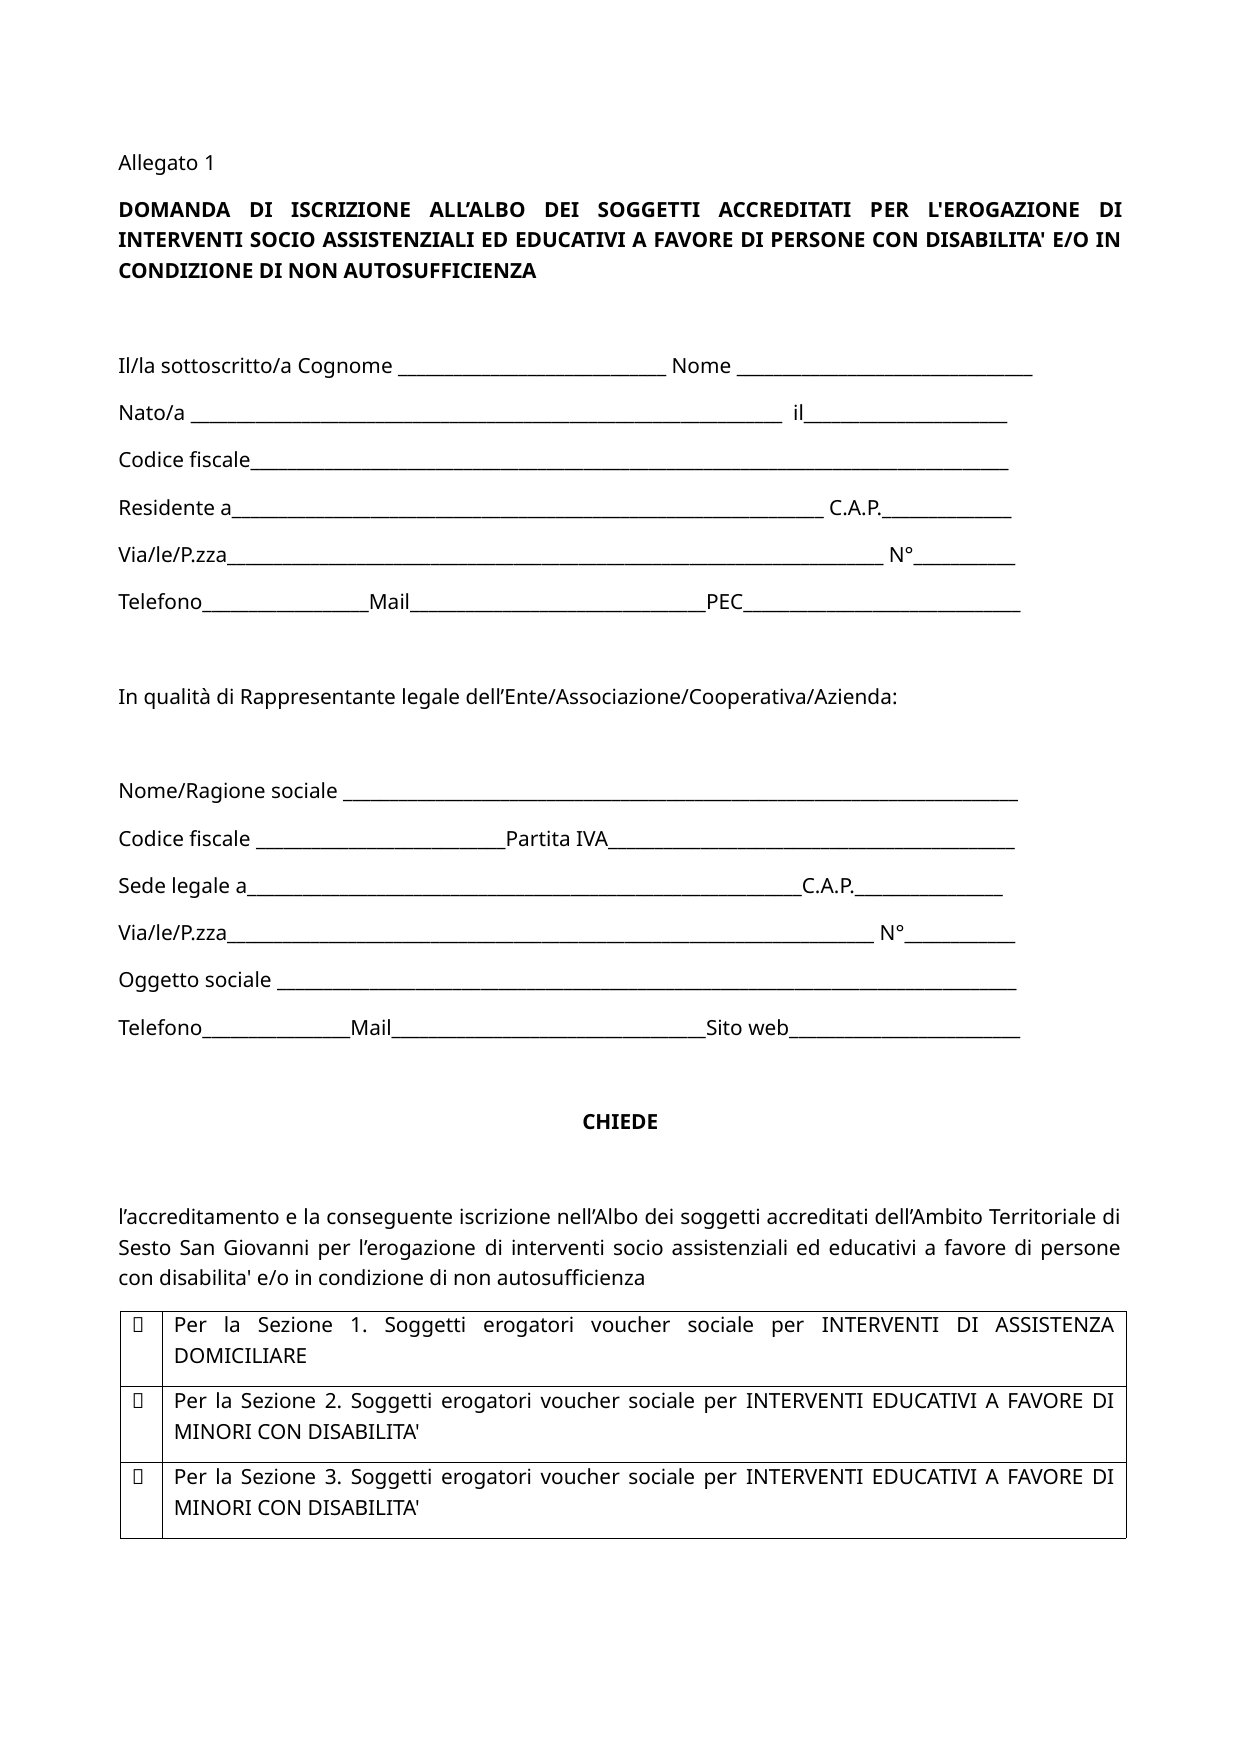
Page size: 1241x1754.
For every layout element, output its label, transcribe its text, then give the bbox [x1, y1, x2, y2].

text CHIEDE [118, 1107, 1122, 1136]
text Telefono________________Mail__________________________________Sito web_________________________ [118, 1013, 1122, 1041]
table_header Per la Sezione 1. Soggetti erogatori voucher sociale per INTERVENTI DI ASSISTENZA DOMICILIARE [163, 1312, 1126, 1386]
table_cell  [121, 1387, 162, 1462]
text Oggetto sociale ________________________________________________________________________________ [118, 966, 1122, 994]
text Telefono__________________Mail________________________________PEC______________________________ [118, 587, 1122, 616]
table_cell  [121, 1463, 162, 1538]
text Il/la sottoscritto/a Cognome _____________________________ Nome ________________________________ [118, 351, 1122, 379]
text Codice fiscale__________________________________________________________________________________ [118, 445, 1122, 474]
text Codice fiscale ___________________________Partita IVA____________________________________________ [118, 824, 1122, 852]
text Nato/a ________________________________________________________________ il______________________ [118, 398, 1122, 426]
text DOMANDA DI ISCRIZIONE ALL’ALBO DEI SOGGETTI ACCREDITATI PER L'EROGAZIONE DI INTERVENTI SOCIO ASSISTENZIALI ED EDUCATIVI A FAVORE DI PERSONE CON DISABILITA' E/O IN CONDIZIONE DI NON AUTOSUFFICIENZA [118, 195, 1122, 284]
text Via/le/P.zza_______________________________________________________________________ N°___________ [118, 540, 1122, 568]
table_header  [121, 1312, 162, 1386]
text l’accreditamento e la conseguente iscrizione nell’Albo dei soggetti accreditati dell’Ambito Territoriale di Sesto San Giovanni per l’erogazione di interventi socio assistenziali ed educativi a favore di persone con disabilita' e/o in condizione di non autosufficienza [118, 1202, 1122, 1292]
text Via/le/P.zza______________________________________________________________________ N°____________ [118, 918, 1122, 947]
text In qualità di Rappresentante legale dell’Ente/Associazione/Cooperativa/Azienda: [118, 682, 1122, 710]
table_cell Per la Sezione 2. Soggetti erogatori voucher sociale per INTERVENTI EDUCATIVI A FAVORE DI MINORI CON DISABILITA' [163, 1387, 1126, 1462]
text Allegato 1 [118, 148, 1122, 176]
text Residente a________________________________________________________________ C.A.P.______________ [118, 493, 1122, 521]
table_cell Per la Sezione 3. Soggetti erogatori voucher sociale per INTERVENTI EDUCATIVI A FAVORE DI MINORI CON DISABILITA' [163, 1463, 1126, 1538]
text Nome/Ragione sociale _________________________________________________________________________ [118, 776, 1122, 805]
text Sede legale a____________________________________________________________C.A.P.________________ [118, 871, 1122, 899]
